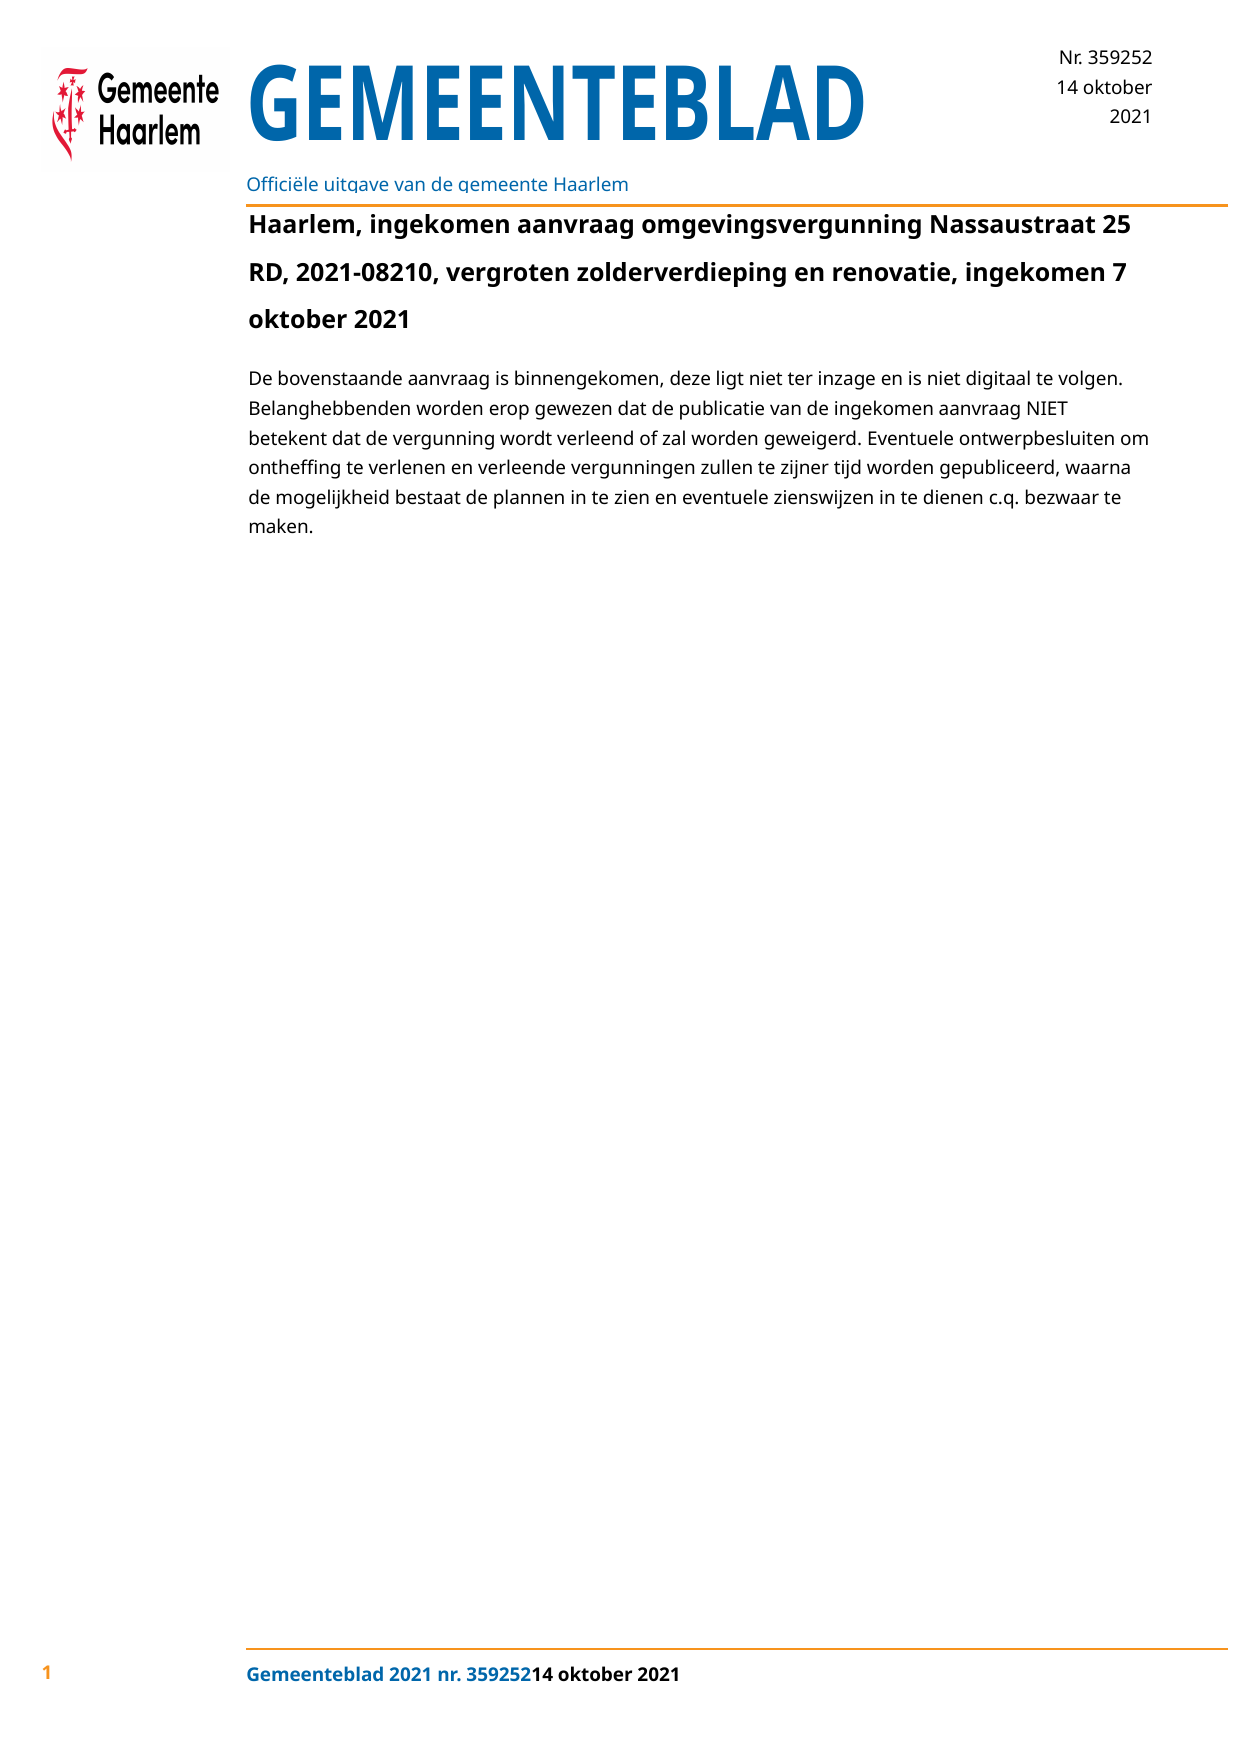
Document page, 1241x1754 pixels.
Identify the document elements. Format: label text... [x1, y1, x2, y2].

text De bovenstaande aanvraag is binnengekomen, deze ligt niet ter inzage en is niet digitaal te volgen. Belanghebbenden worden erop gewezen dat de publicatie van de ingekomen aanvraag NIET betekent dat de vergunning wordt verleend of zal worden geweigerd. Eventuele ontwerpbesluiten om ontheffing te verlenen en verleende vergunningen zullen te zijner tijd worden gepubliceerd, waarna de mogelijkheid bestaat de plannen in te zien en eventuele zienswijzen in te dienen c.q. bezwaar te maken. [248, 366, 1152, 539]
picture [41, 47, 231, 172]
text Haarlem, ingekomen aanvraag omgevingsvergunning Nassaustraat 25 RD, 2021-08210, vergroten zolderverdieping en renovatie, ingekomen 7 oktober 2021 [248, 207, 1152, 336]
